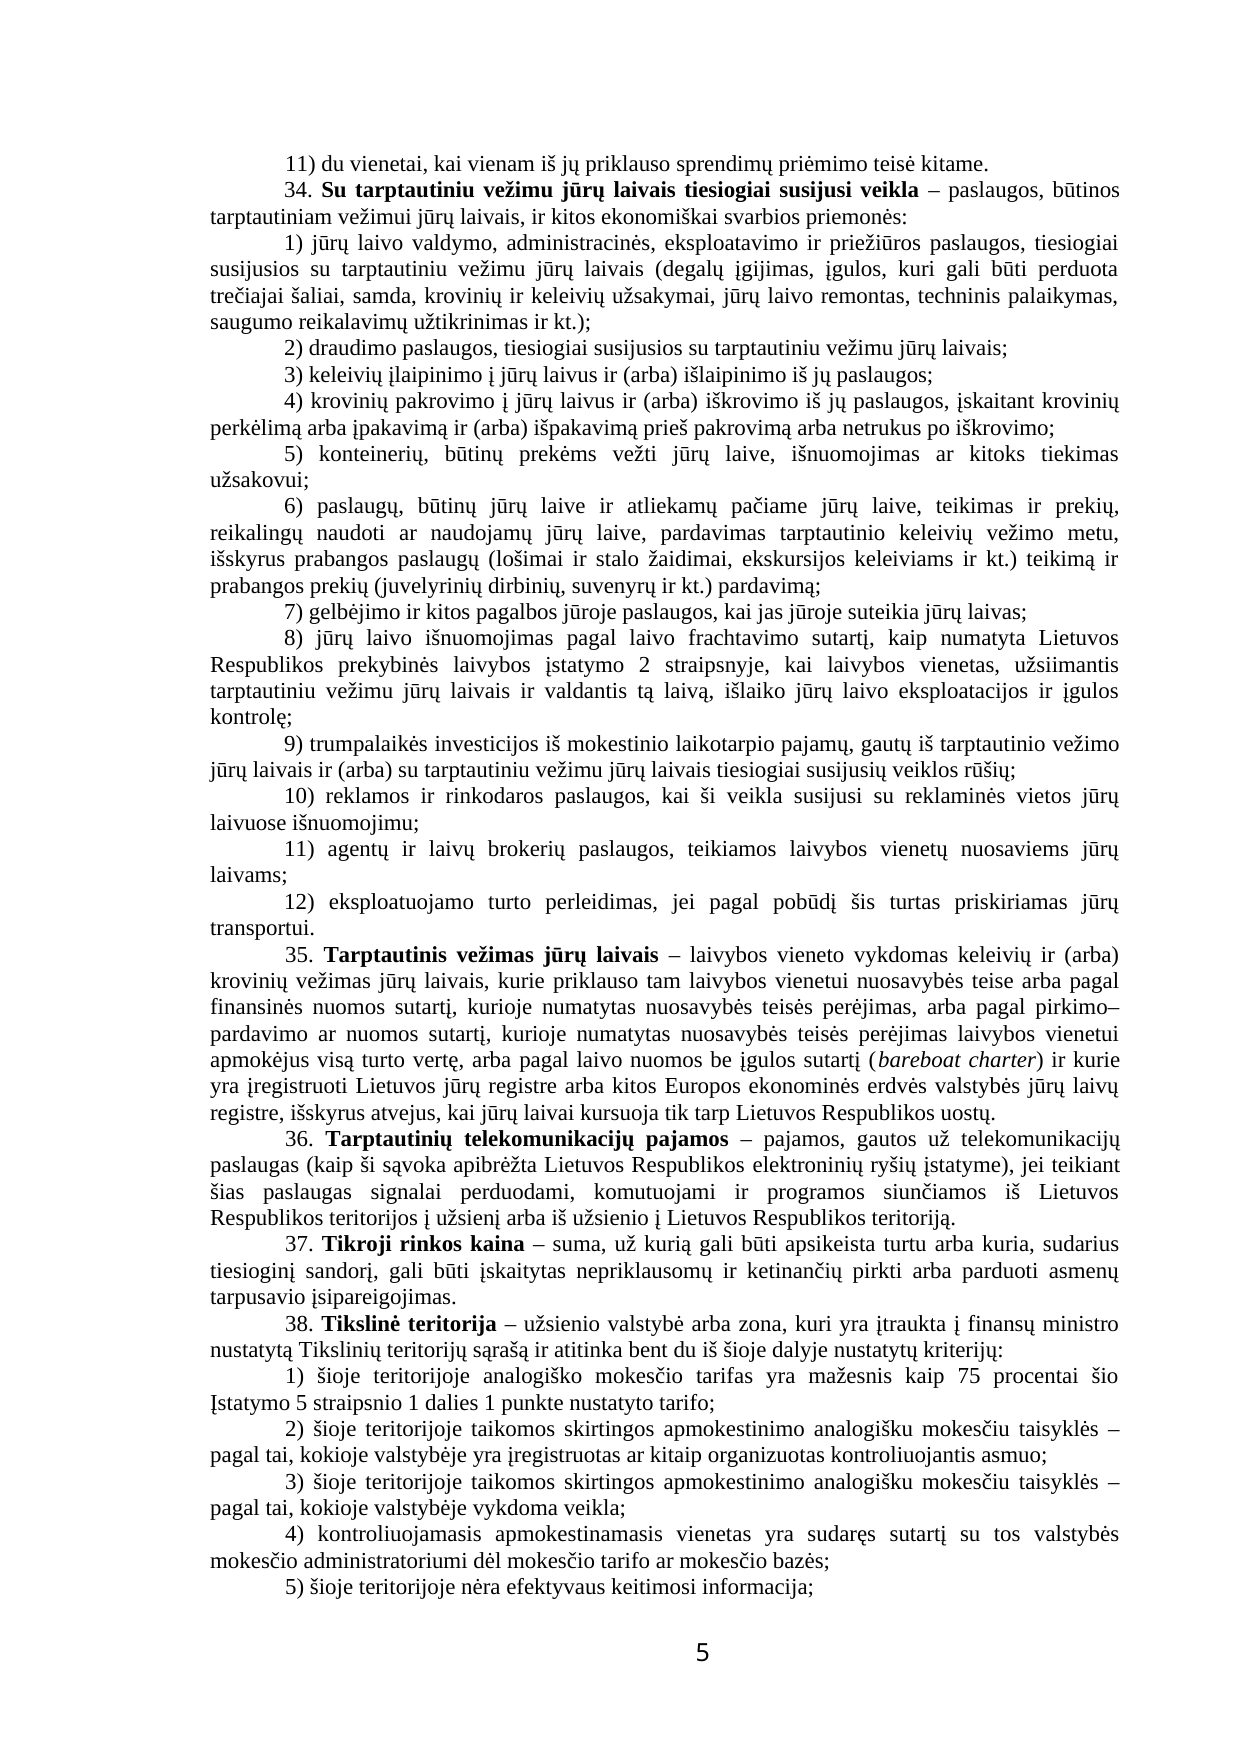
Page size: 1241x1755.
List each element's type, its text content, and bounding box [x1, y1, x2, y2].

text 5) konteinerių, būtinų prekėms vežti jūrų laive, išnuomojimas ar kitoks tiekimas užsakovui; [210, 440, 1120, 493]
text 11) du vienetai, kai vienam iš jų priklauso sprendimų priėmimo teisė kitame. [210, 150, 1120, 176]
text 11) agentų ir laivų brokerių paslaugos, teikiamos laivybos vienetų nuosaviems jūrų laivams; [210, 835, 1120, 888]
text 6) paslaugų, būtinų jūrų laive ir atliekamų pačiame jūrų laive, teikimas ir prekių, reikalingų naudoti ar naudojamų jūrų laive, pardavimas tarptautinio keleivių vežimo metu, išskyrus prabangos paslaugų (lošimai ir stalo žaidimai, ekskursijos keleiviams ir kt.) teikimą ir prabangos prekių (juvelyrinių dirbinių, suvenyrų ir kt.) pardavimą; [210, 493, 1120, 598]
text 36. Tarptautinių telekomunikacijų pajamos – pajamos, gautos už telekomunikacijų paslaugas (kaip ši sąvoka apibrėžta Lietuvos Respublikos elektroninių ryšių įstatyme), jei teikiant šias paslaugas signalai perduodami, komutuojami ir programos siunčiamos iš Lietuvos Respublikos teritorijos į užsienį arba iš užsienio į Lietuvos Respublikos teritoriją. [210, 1125, 1120, 1231]
text 4) krovinių pakrovimo į jūrų laivus ir (arba) iškrovimo iš jų paslaugos, įskaitant krovinių perkėlimą arba įpakavimą ir (arba) išpakavimą prieš pakrovimą arba netrukus po iškrovimo; [210, 387, 1120, 440]
text 2) draudimo paslaugos, tiesiogiai susijusios su tarptautiniu vežimu jūrų laivais; [210, 334, 1120, 361]
text 35. Tarptautinis vežimas jūrų laivais – laivybos vieneto vykdomas keleivių ir (arba) krovinių vežimas jūrų laivais, kurie priklauso tam laivybos vienetui nuosavybės teise arba pagal finansinės nuomos sutartį, kurioje numatytas nuosavybės teisės perėjimas, arba pagal pirkimo–pardavimo ar nuomos sutartį, kurioje numatytas nuosavybės teisės perėjimas laivybos vienetui apmokėjus visą turto vertę, arba pagal laivo nuomos be įgulos sutartį (bareboat charter) ir kurie yra įregistruoti Lietuvos jūrų registre arba kitos Europos ekonominės erdvės valstybės jūrų laivų registre, išskyrus atvejus, kai jūrų laivai kursuoja tik tarp Lietuvos Respublikos uostų. [210, 941, 1120, 1125]
text 5) šioje teritorijoje nėra efektyvaus keitimosi informacija; [210, 1573, 1120, 1599]
text 10) reklamos ir rinkodaros paslaugos, kai ši veikla susijusi su reklaminės vietos jūrų laivuose išnuomojimu; [210, 782, 1120, 835]
text 34. Su tarptautiniu vežimu jūrų laivais tiesiogiai susijusi veikla – paslaugos, būtinos tarptautiniam vežimui jūrų laivais, ir kitos ekonomiškai svarbios priemonės: [210, 176, 1120, 229]
text 1) šioje teritorijoje analogiško mokesčio tarifas yra mažesnis kaip 75 procentai šio Įstatymo 5 straipsnio 1 dalies 1 punkte nustatyto tarifo; [210, 1362, 1120, 1415]
text 1) jūrų laivo valdymo, administracinės, eksploatavimo ir priežiūros paslaugos, tiesiogiai susijusios su tarptautiniu vežimu jūrų laivais (degalų įgijimas, įgulos, kuri gali būti perduota trečiajai šaliai, samda, krovinių ir keleivių užsakymai, jūrų laivo remontas, techninis palaikymas, saugumo reikalavimų užtikrinimas ir kt.); [210, 229, 1120, 334]
text 9) trumpalaikės investicijos iš mokestinio laikotarpio pajamų, gautų iš tarptautinio vežimo jūrų laivais ir (arba) su tarptautiniu vežimu jūrų laivais tiesiogiai susijusių veiklos rūšių; [210, 730, 1120, 782]
text 12) eksploatuojamo turto perleidimas, jei pagal pobūdį šis turtas priskiriamas jūrų transportui. [210, 888, 1120, 941]
text 4) kontroliuojamasis apmokestinamasis vienetas yra sudaręs sutartį su tos valstybės mokesčio administratoriumi dėl mokesčio tarifo ar mokesčio bazės; [210, 1520, 1120, 1573]
text 37. Tikroji rinkos kaina – suma, už kurią gali būti apsikeista turtu arba kuria, sudarius tiesioginį sandorį, gali būti įskaitytas nepriklausomų ir ketinančių pirkti arba parduoti asmenų tarpusavio įsipareigojimas. [210, 1231, 1120, 1309]
text 8) jūrų laivo išnuomojimas pagal laivo frachtavimo sutartį, kaip numatyta Lietuvos Respublikos prekybinės laivybos įstatymo 2 straipsnyje, kai laivybos vienetas, užsiimantis tarptautiniu vežimu jūrų laivais ir valdantis tą laivą, išlaiko jūrų laivo eksploatacijos ir įgulos kontrolę; [210, 624, 1120, 730]
text 3) keleivių įlaipinimo į jūrų laivus ir (arba) išlaipinimo iš jų paslaugos; [210, 361, 1120, 387]
text 3) šioje teritorijoje taikomos skirtingos apmokestinimo analogišku mokesčiu taisyklės – pagal tai, kokioje valstybėje vykdoma veikla; [210, 1468, 1120, 1520]
text 2) šioje teritorijoje taikomos skirtingos apmokestinimo analogišku mokesčiu taisyklės – pagal tai, kokioje valstybėje yra įregistruotas ar kitaip organizuotas kontroliuojantis asmuo; [210, 1415, 1120, 1468]
text 7) gelbėjimo ir kitos pagalbos jūroje paslaugos, kai jas jūroje suteikia jūrų laivas; [210, 598, 1120, 624]
text 38. Tikslinė teritorija – užsienio valstybė arba zona, kuri yra įtraukta į finansų ministro nustatytą Tikslinių teritorijų sąrašą ir atitinka bent du iš šioje dalyje nustatytų kriterijų: [210, 1309, 1120, 1362]
